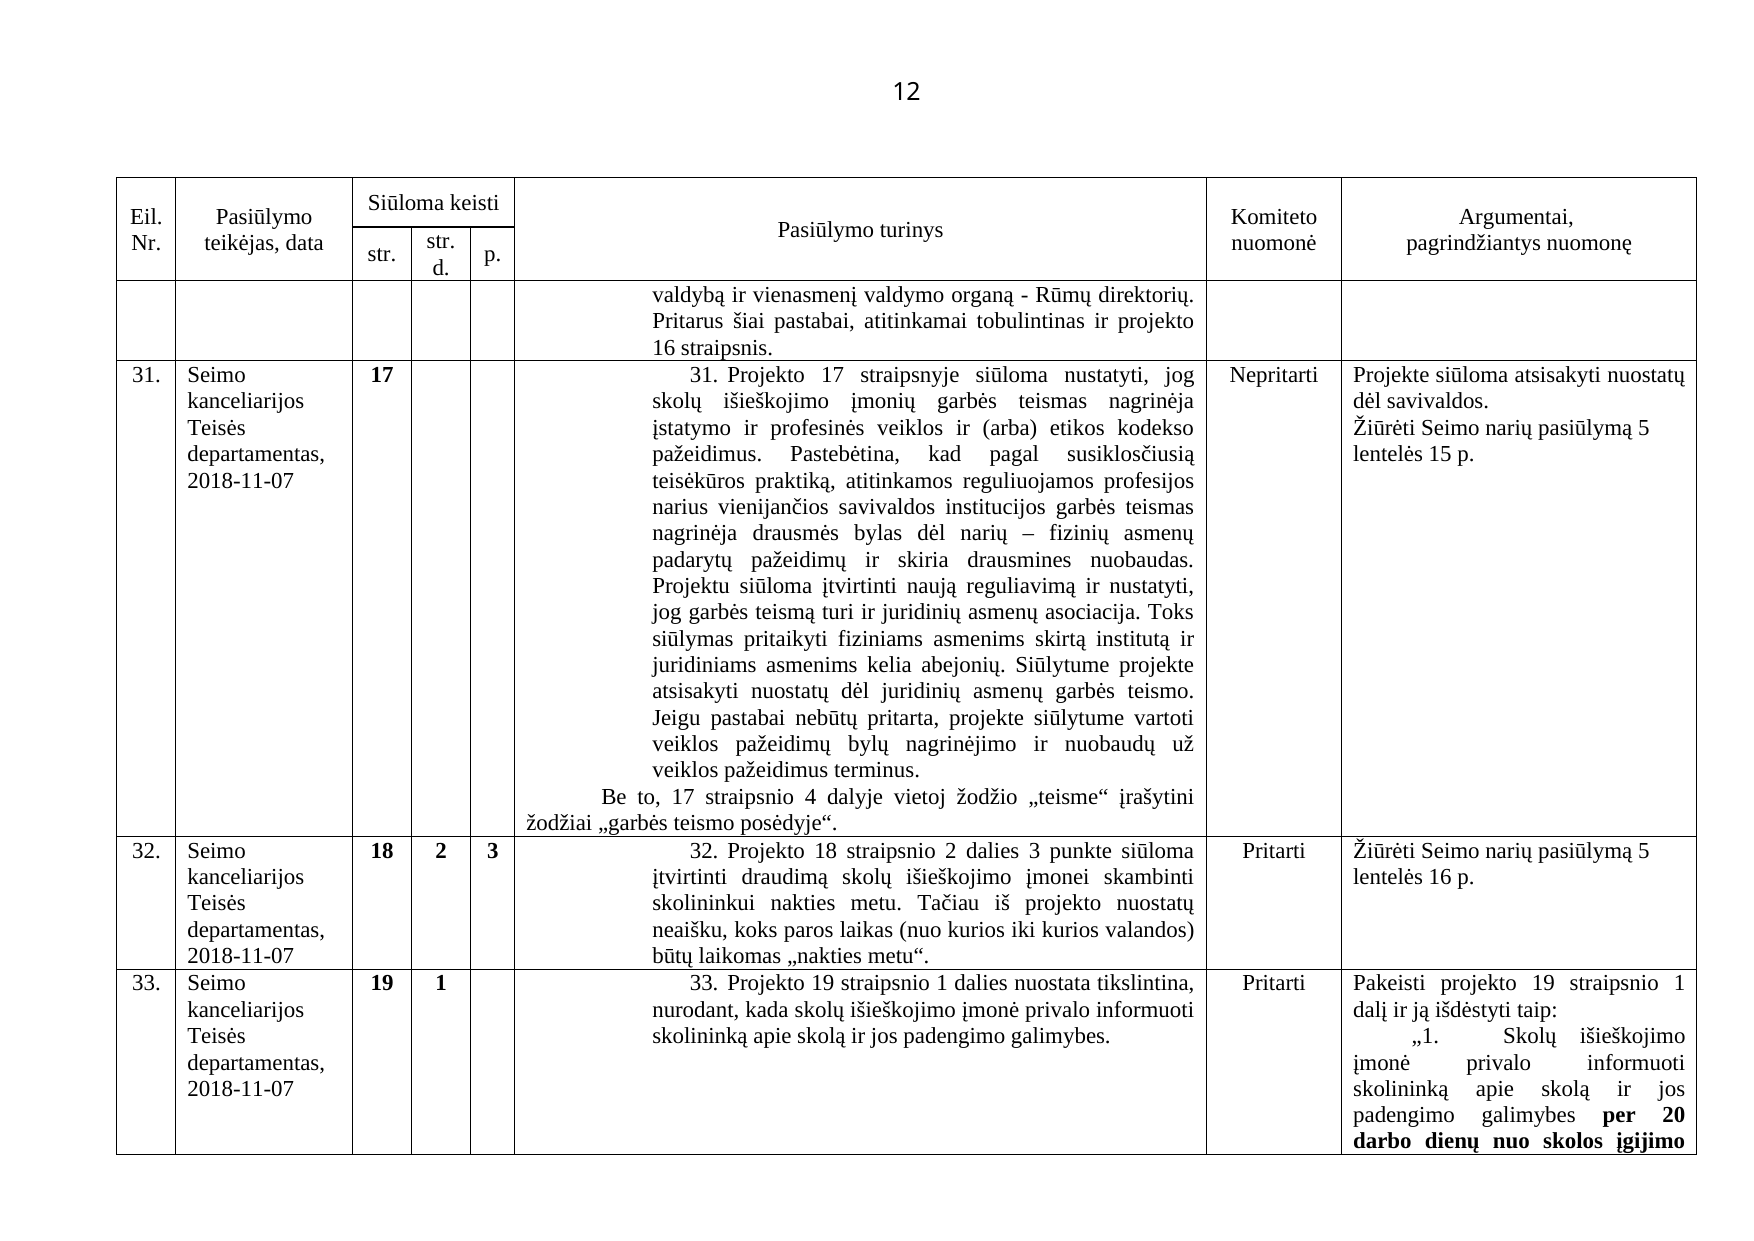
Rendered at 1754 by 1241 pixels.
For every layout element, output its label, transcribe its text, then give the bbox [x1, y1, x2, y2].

table_cell 3 [471, 837, 514, 968]
table_cell 33. [117, 970, 175, 1154]
table_cell p. [471, 228, 514, 280]
table_cell 19 [353, 970, 411, 1154]
table_cell Projekto 19 straipsnio 1 dalies nuostata tikslintina, nurodant, kada skolų išieškojimo įmonė privalo informuoti skolininką apie skolą ir jos padengimo galimybes. [515, 970, 1206, 1154]
table_cell Projekto 18 straipsnio 2 dalies 3 punkte siūloma įtvirtinti draudimą skolų išieškojimo įmonei skambinti skolininkui nakties metu. Tačiau iš projekto nuostatų neaišku, koks paros laikas (nuo kurios iki kurios valandos) būtų laikomas „nakties metu“. [515, 837, 1206, 968]
table_cell [1207, 281, 1341, 360]
table_cell Žiūrėti Seimo narių pasiūlymą 5 lentelės 16 p. [1342, 837, 1696, 968]
table_cell [412, 361, 470, 836]
table_cell Seimo kanceliarijos Teisės departamentas, 2018-11-07 [176, 837, 352, 968]
table_cell [117, 281, 175, 360]
table_cell [471, 970, 514, 1154]
table_cell [412, 281, 470, 360]
table_cell [471, 281, 514, 360]
table_cell 31. [117, 361, 175, 836]
table_header Siūloma keisti [353, 178, 514, 226]
table_cell [176, 281, 352, 360]
table_cell Pakeisti projekto 19 straipsnio 1 dalį ir ją išdėstyti taip: „1. Skolų išieškojimo įmonė privalo informuoti skolininką apie skolą ir jos padengimo galimybes per 20 darbo dienų nuo skolos įgijimo [1342, 970, 1696, 1154]
table_cell Pritarti [1207, 970, 1341, 1154]
table_cell [353, 281, 411, 360]
table_cell Seimo kanceliarijos Teisės departamentas, 2018-11-07 [176, 970, 352, 1154]
table_header Pasiūlymo turinys [515, 178, 1206, 280]
table_header Eil. Nr. [117, 178, 175, 280]
table_cell Seimo kanceliarijos Teisės departamentas, 2018-11-07 [176, 361, 352, 836]
table_cell [1342, 281, 1696, 360]
table_cell [471, 361, 514, 836]
table_header Komiteto nuomonė [1207, 178, 1341, 280]
table_cell Nepritarti [1207, 361, 1341, 836]
table_header Argumentai, pagrindžiantys nuomonę [1342, 178, 1696, 280]
table_cell 1 [412, 970, 470, 1154]
table_cell 32. [117, 837, 175, 968]
table_cell 2 [412, 837, 470, 968]
table_cell 18 [353, 837, 411, 968]
table_cell 17 [353, 361, 411, 836]
table_cell Pritarti [1207, 837, 1341, 968]
table_cell Projekto 17 straipsnyje siūloma nustatyti, jog skolų išieškojimo įmonių garbės teismas nagrinėja įstatymo ir profesinės veiklos ir (arba) etikos kodekso pažeidimus. Pastebėtina, kad pagal susiklosčiusią teisėkūros praktiką, atitinkamos reguliuojamos profesijos narius vienijančios savivaldos institucijos garbės teismas nagrinėja drausmės bylas dėl narių – fizinių asmenų padarytų pažeidimų ir skiria drausmines nuobaudas. Projektu siūloma įtvirtinti naują reguliavimą ir nustatyti, jog garbės teismą turi ir juridinių asmenų asociacija. Toks siūlymas pritaikyti fiziniams asmenims skirtą institutą ir juridiniams asmenims kelia abejonių. Siūlytume projekte atsisakyti nuostatų dėl juridinių asmenų garbės teismo. Jeigu pastabai nebūtų pritarta, projekte siūlytume vartoti veiklos pažeidimų bylų nagrinėjimo ir nuobaudų už veiklos pažeidimus terminus. Be to, 17 straipsnio 4 dalyje vietoj žodžio „teisme“ įrašytini žodžiai „garbės teismo posėdyje“. [515, 361, 1206, 836]
table_cell str. [353, 228, 411, 280]
table_cell Projekte siūloma atsisakyti nuostatų dėl savivaldos. Žiūrėti Seimo narių pasiūlymą 5 lentelės 15 p. [1342, 361, 1696, 836]
table_cell str. d. [412, 228, 470, 280]
table_cell valdybą ir vienasmenį valdymo organą - Rūmų direktorių. Pritarus šiai pastabai, atitinkamai tobulintinas ir projekto 16 straipsnis. [515, 281, 1206, 360]
table_header Pasiūlymo teikėjas, data [176, 178, 352, 280]
